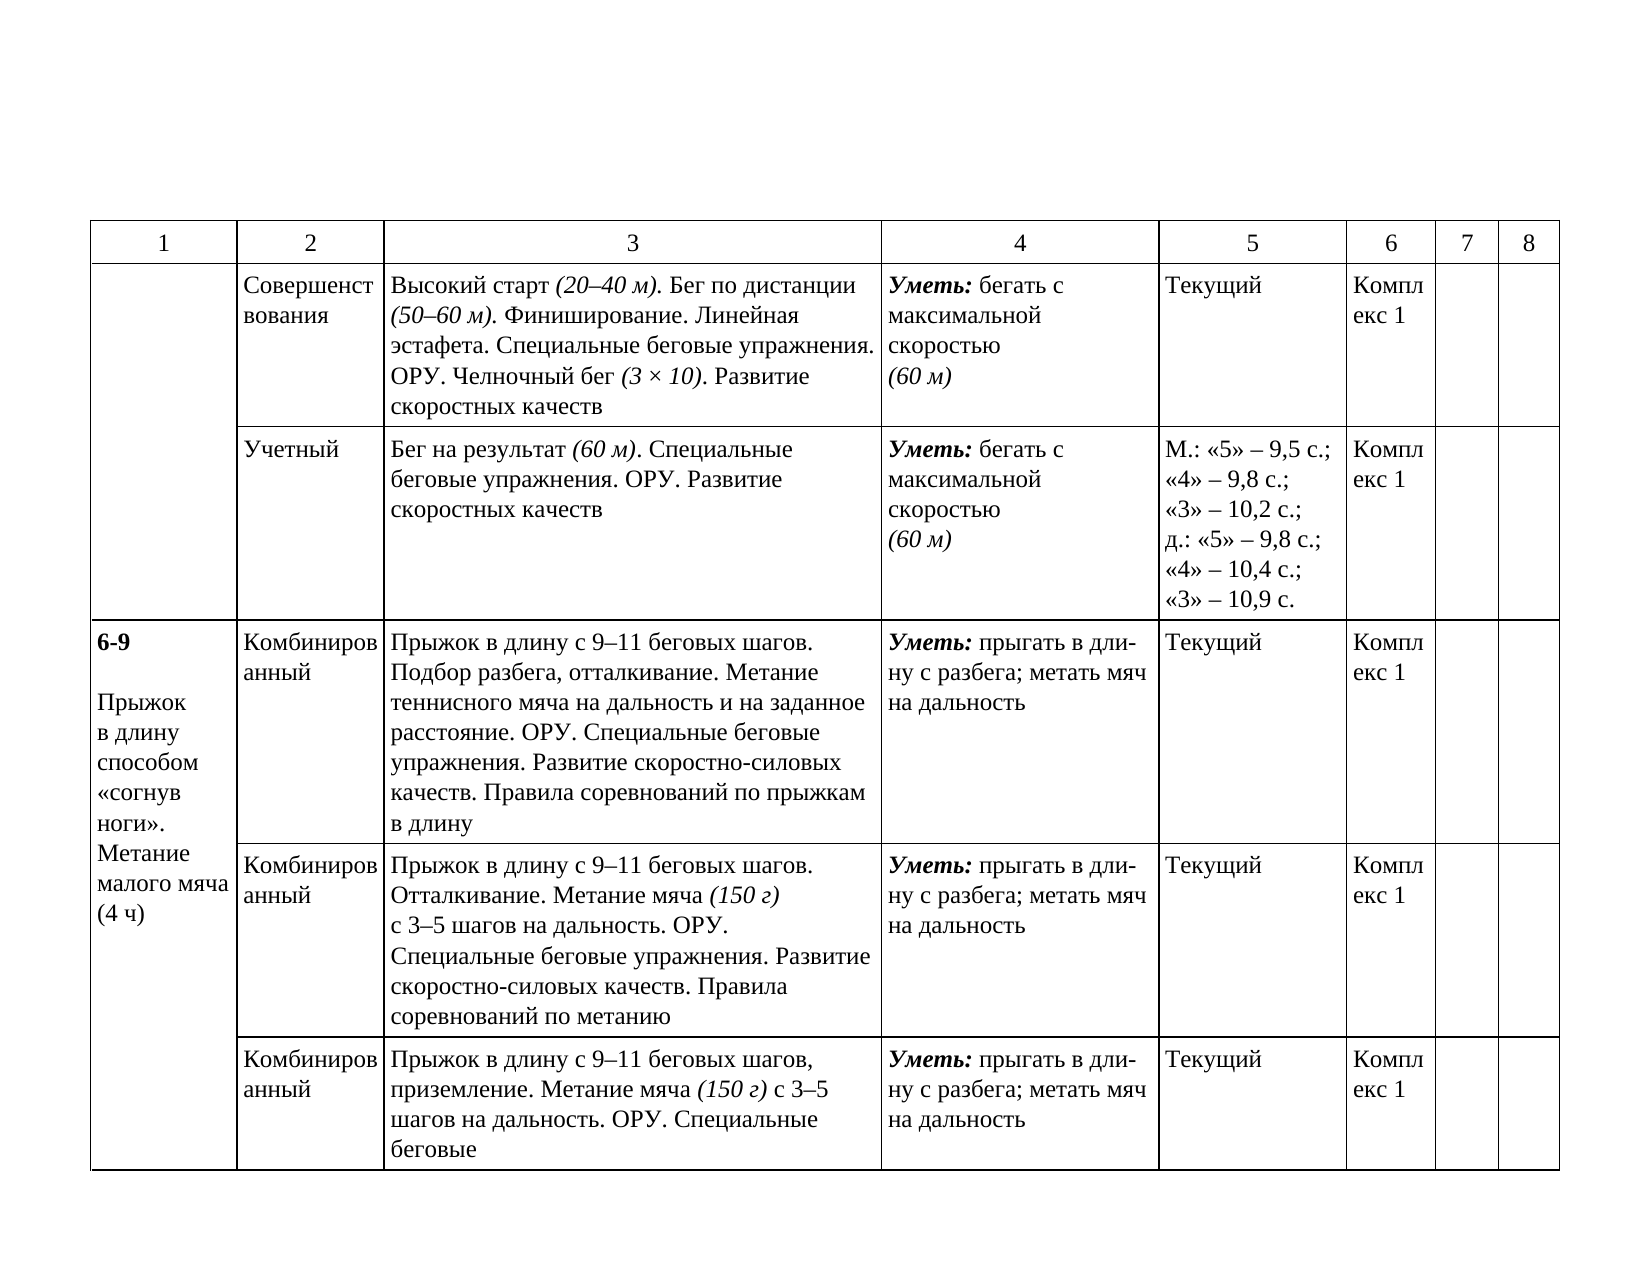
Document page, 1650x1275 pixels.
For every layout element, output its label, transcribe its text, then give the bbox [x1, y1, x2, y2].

table_cell М.: «5» – 9,5 с.; «4» – 9,8 с.; «3» – 10,2 с.; д.: «5» – 9,8 с.; «4» – 10,4 с.; «3» – 10,9 с. [1160, 427, 1346, 619]
table_cell Учетный [238, 427, 383, 619]
table_header 8 [1499, 221, 1559, 263]
table_cell Комплекс 1 [1347, 1038, 1435, 1169]
table_cell Комплекс 1 [1347, 427, 1435, 619]
table_cell Текущий [1160, 844, 1346, 1036]
table_header 3 [385, 221, 881, 263]
table_cell Уметь: бегать с максимальной скоростью (60 м) [882, 264, 1158, 426]
table_cell Бег на результат (60 м). Специальные беговые упражнения. ОРУ. Развитие скоростных качеств [385, 427, 881, 619]
table_cell Текущий [1160, 264, 1346, 426]
table_header 5 [1160, 221, 1346, 263]
table_cell [1499, 621, 1559, 843]
table_cell [91, 264, 236, 619]
table_cell Комплекс 1 [1347, 621, 1435, 843]
table_cell Уметь: бегать с максимальной скоростью (60 м) [882, 427, 1158, 619]
table_cell [1499, 264, 1559, 426]
table_cell Прыжок в длину с 9–11 беговых шагов. Отталкивание. Метание мяча (150 г) с 3–5 шагов на дальность. ОРУ. Специальные беговые упражнения. Развитие скоростно-силовых качеств. Правила соревнований по метанию [385, 844, 881, 1036]
table_cell Уметь: прыгать в дли-ну с разбега; метать мяч на дальность [882, 1038, 1158, 1169]
table_cell [1436, 1038, 1498, 1169]
table_cell 6-9 Прыжок в длину способом «согнув ноги». Метание малого мяча (4 ч) [91, 620, 236, 1169]
table_header 7 [1436, 221, 1498, 263]
table_cell Текущий [1160, 621, 1346, 843]
table_cell Совершенствования [238, 264, 383, 426]
table_cell Комбинированный [238, 1038, 383, 1169]
table_cell [1499, 427, 1559, 619]
table_cell [1436, 427, 1498, 619]
table_cell [1436, 621, 1498, 843]
table_cell Прыжок в длину с 9–11 беговых шагов. Подбор разбега, отталкивание. Метание теннисного мяча на дальность и на заданное расстояние. ОРУ. Специальные беговые упражнения. Развитие скоростно-силовых качеств. Правила соревнований по прыжкам в длину [385, 621, 881, 843]
table_header 2 [238, 221, 383, 263]
table_cell [1499, 844, 1559, 1036]
table_cell Уметь: прыгать в дли-ну с разбега; метать мяч на дальность [882, 844, 1158, 1036]
table_cell Уметь: прыгать в дли-ну с разбега; метать мяч на дальность [882, 621, 1158, 843]
table_cell [1499, 1038, 1559, 1169]
table_cell [1436, 264, 1498, 426]
table_cell Комплекс 1 [1347, 264, 1435, 426]
table_cell Текущий [1160, 1038, 1346, 1169]
table_header 1 [91, 221, 236, 263]
table_cell Высокий старт (20–40 м). Бег по дистанции (50–60 м). Финиширование. Линейная эстафета. Специальные беговые упражнения. ОРУ. Челночный бег (3 × 10). Развитие скоростных качеств [385, 264, 881, 426]
table_cell Прыжок в длину с 9–11 беговых шагов, приземление. Метание мяча (150 г) с 3–5 шагов на дальность. ОРУ. Специальные беговые [385, 1038, 881, 1169]
table_cell Комбинированный [238, 844, 383, 1036]
table_cell Комплекс 1 [1347, 844, 1435, 1036]
table_header 6 [1347, 221, 1435, 263]
table_header 4 [882, 221, 1158, 263]
table_cell [1436, 844, 1498, 1036]
table_cell Комбинированный [238, 621, 383, 843]
